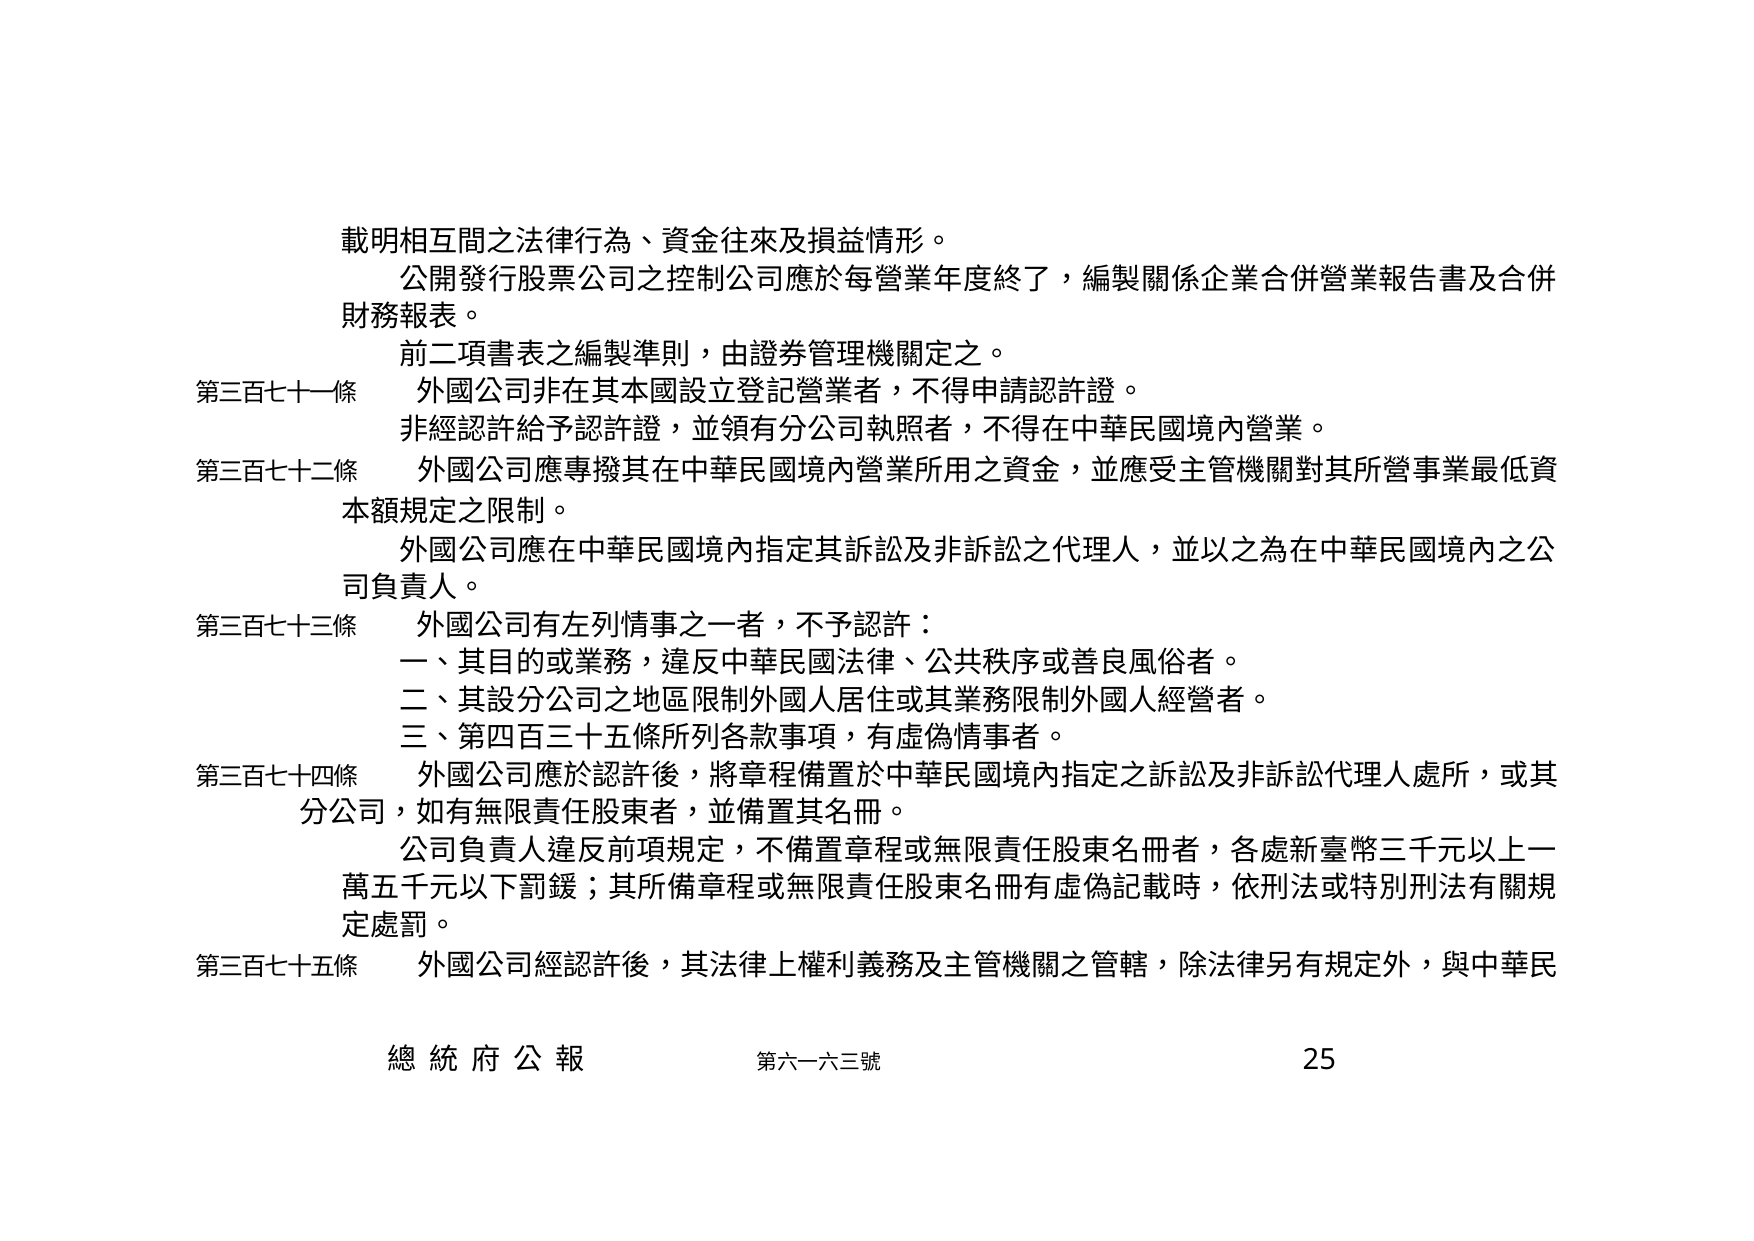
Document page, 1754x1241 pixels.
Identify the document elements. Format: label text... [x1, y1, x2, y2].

text 三、第四百三十五條所列各款事項，有虛偽情事者。 [399, 717, 1559, 755]
text 二、其設分公司之地區限制外國人居住或其業務限制外國人經營者。 [399, 680, 1559, 717]
text 第三百七十二條 外國公司應專撥其在中華民國境內營業所用之資金，並應受主管機關對其所營事業最低資本額規定之限制。 [195, 447, 1559, 530]
text 外國公司應在中華民國境內指定其訴訟及非訴訟之代理人，並以之為在中華民國境內之公司負責人。 [341, 530, 1559, 605]
text 公司負責人違反前項規定，不備置章程或無限責任股東名冊者，各處新臺幣三千元以上一萬五千元以下罰鍰；其所備章程或無限責任股東名冊有虛偽記載時，依刑法或特別刑法有關規定處罰。 [341, 830, 1559, 942]
text 第三百七十四條 外國公司應於認許後，將章程備置於中華民國境內指定之訴訟及非訴訟代理人處所，或其分公司，如有無限責任股東者，並備置其名冊。 [195, 755, 1559, 830]
text 公開發行股票公司之控制公司應於每營業年度終了，編製關係企業合併營業報告書及合併財務報表。 [341, 259, 1559, 334]
text 前二項書表之編製準則，由證券管理機關定之。 [341, 334, 1559, 372]
text 第三百七十三條 外國公司有左列情事之一者，不予認許： [195, 605, 1559, 642]
text 第三百七十五條 外國公司經認許後，其法律上權利義務及主管機關之管轄，除法律另有規定外，與中華民 [195, 942, 1559, 984]
text 第三百七十一條 外國公司非在其本國設立登記營業者，不得申請認許證。 [195, 372, 1559, 409]
text 一、其目的或業務，違反中華民國法律、公共秩序或善良風俗者。 [399, 642, 1559, 680]
text 第三百六十九條之十二 公開發行股票公司之從屬公司應於每營業年度終了，造具其與控制公司間之關係報告書，載明相互間之法律行為、資金往來及損益情形。 [195, 222, 1559, 259]
text 非經認許給予認許證，並領有分公司執照者，不得在中華民國境內營業。 [341, 409, 1559, 447]
